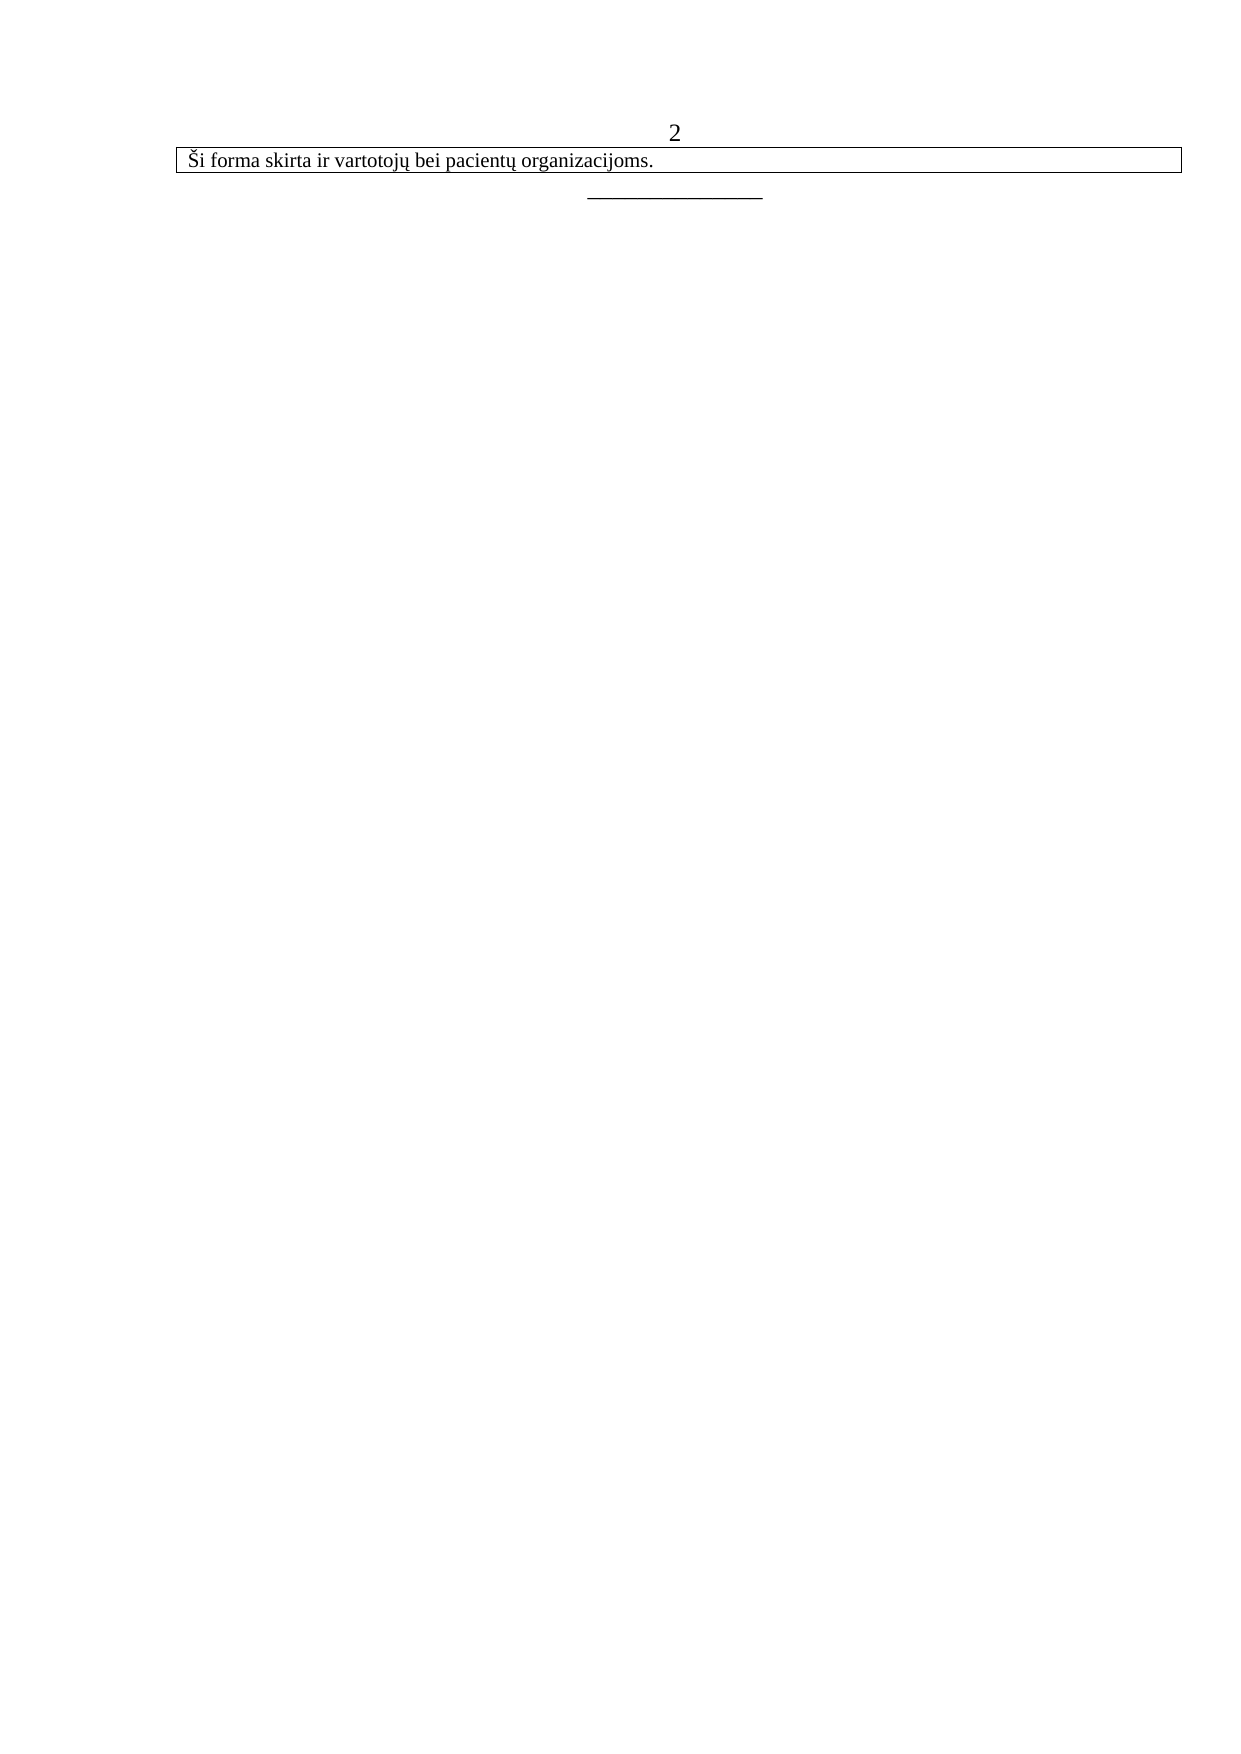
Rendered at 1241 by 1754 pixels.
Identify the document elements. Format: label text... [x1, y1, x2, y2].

text ______________ [187, 173, 1162, 202]
table_cell Ši forma skirta ir vartotojų bei pacientų organizacijoms. [177, 148, 1181, 172]
